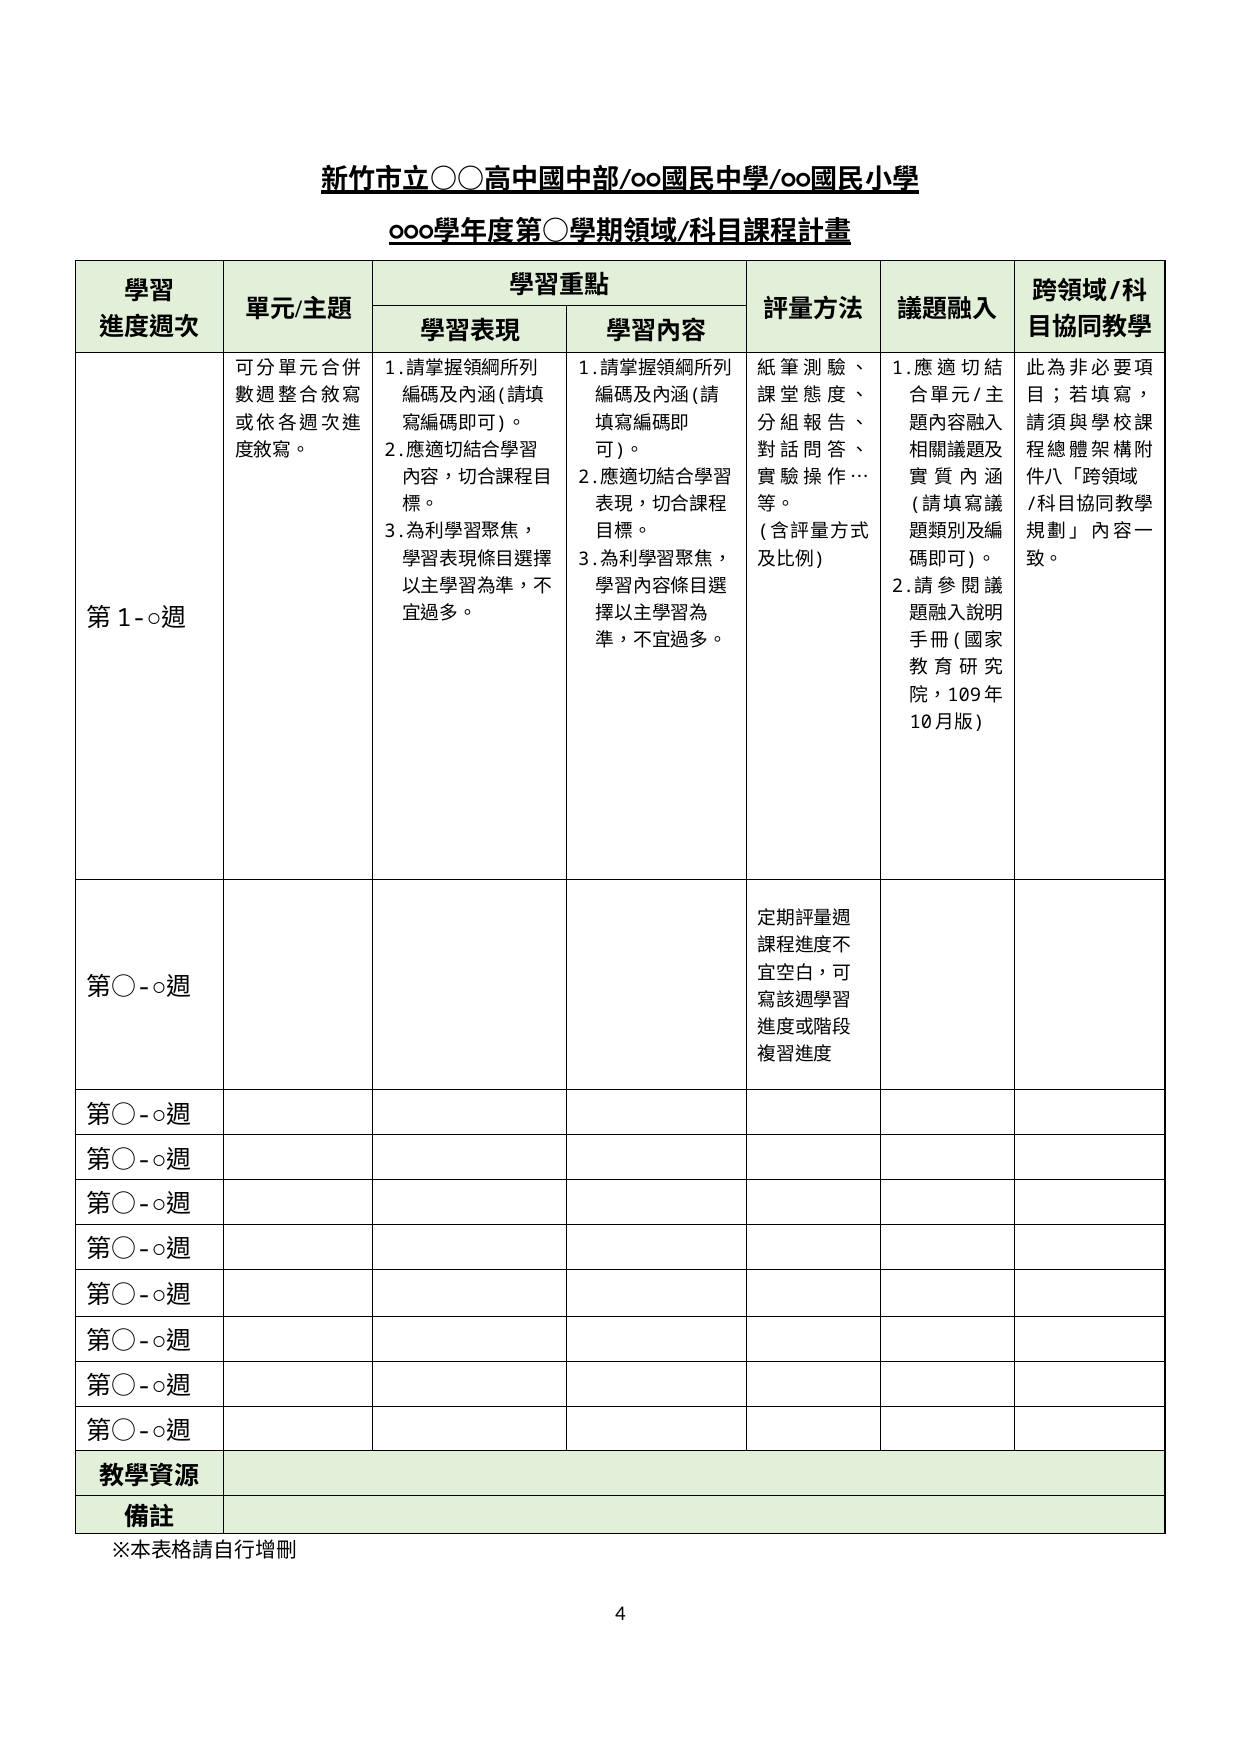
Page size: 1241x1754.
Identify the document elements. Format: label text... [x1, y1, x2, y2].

table_cell [747, 1090, 880, 1134]
table_cell [224, 1135, 372, 1179]
table_cell 第○-○週 [76, 1180, 223, 1224]
table_cell 第○-○週 [76, 1225, 223, 1269]
table_cell [373, 880, 566, 1089]
table_cell [224, 1407, 372, 1450]
table_cell [881, 1135, 1014, 1179]
text ○○○學年度第○學期領域/科目課程計畫 [112, 208, 1128, 248]
table_cell 應適切結合單元/主題內容融入相關議題及實質內涵(請填寫議題類別及編碼即可)。 請參閱議題融入說明手冊(國家教育研究院，109年10月版) [881, 353, 1014, 879]
table_cell [1015, 1317, 1164, 1361]
table_cell 定期評量週課程進度不宜空白，可寫該週學習進度或階段複習進度 [747, 880, 880, 1089]
table_cell [373, 1180, 566, 1224]
table_cell [567, 1225, 746, 1269]
table_cell 第○-○週 [76, 1317, 223, 1361]
table_cell 此為非必要項目；若填寫，請須與學校課程總體架構附件八「跨領域 /科目協同教學規劃」內容一致。 [1015, 353, 1164, 879]
table_cell 第○-○週 [76, 1090, 223, 1134]
table_cell 第○-○週 [76, 1362, 223, 1406]
table_header 跨領域/科目協同教學 [1015, 261, 1164, 352]
table_cell 學習內容 [567, 306, 746, 352]
text 新竹市立○○高中國中部/○○國民中學/○○國民小學 [112, 157, 1128, 196]
table_cell [373, 1090, 566, 1134]
table_cell 備註 [76, 1496, 223, 1533]
table_cell [224, 1362, 372, 1406]
table_cell [373, 1317, 566, 1361]
table_cell [1015, 880, 1164, 1089]
table_cell [567, 1317, 746, 1361]
table_cell [747, 1270, 880, 1316]
table_cell [567, 1135, 746, 1179]
table_cell [1015, 1362, 1164, 1406]
table_cell [1015, 1270, 1164, 1316]
table_cell [881, 1407, 1014, 1450]
table_cell 第○-○週 [76, 1135, 223, 1179]
table_cell [881, 1090, 1014, 1134]
table_cell [224, 1451, 1164, 1495]
table_cell [881, 1225, 1014, 1269]
table_cell 第○-○週 [76, 880, 223, 1089]
table_cell [747, 1407, 880, 1450]
table_cell [567, 1362, 746, 1406]
text ※本表格請自行增刪 [112, 1534, 1128, 1564]
table_cell 請掌握領綱所列編碼及內涵(請填寫編碼即可)。 應適切結合學習內容，切合課程目標。 為利學習聚焦，學習表現條目選擇以主學習為準，不宜過多。 [373, 353, 566, 879]
table_cell 學習表現 [373, 306, 566, 352]
table_cell [373, 1362, 566, 1406]
table_cell [224, 1180, 372, 1224]
table_cell 教學資源 [76, 1451, 223, 1495]
table_cell 第○-○週 [76, 1407, 223, 1450]
table_cell [881, 880, 1014, 1089]
table_header 學習 進度週次 [76, 261, 223, 352]
table_cell [881, 1270, 1014, 1316]
table_cell [747, 1362, 880, 1406]
table_cell [1015, 1225, 1164, 1269]
table_cell [224, 1090, 372, 1134]
table_cell 可分單元合併數週整合敘寫或依各週次進度敘寫。 [224, 353, 372, 879]
table_cell [881, 1180, 1014, 1224]
table_cell [567, 1090, 746, 1134]
table_cell [747, 1317, 880, 1361]
table_cell [224, 880, 372, 1089]
table_cell [881, 1317, 1014, 1361]
table_cell [373, 1407, 566, 1450]
table_cell [747, 1180, 880, 1224]
table_cell [881, 1362, 1014, 1406]
table_cell [224, 1317, 372, 1361]
table_cell [373, 1135, 566, 1179]
table_cell [747, 1135, 880, 1179]
table_cell 第○-○週 [76, 1270, 223, 1316]
table_cell [567, 1180, 746, 1224]
table_cell [373, 1225, 566, 1269]
table_cell 第1-○週 [76, 353, 223, 879]
table_header 學習重點 [373, 261, 746, 305]
table_cell [1015, 1090, 1164, 1134]
table_cell [373, 1270, 566, 1316]
table_cell [224, 1225, 372, 1269]
table_cell [747, 1225, 880, 1269]
table_cell [567, 880, 746, 1089]
table_cell 紙筆測驗、課堂態度、分組報告、對話問答、實驗操作…等。 (含評量方式及比例) [747, 353, 880, 879]
table_cell [1015, 1180, 1164, 1224]
table_cell [224, 1270, 372, 1316]
table_header 評量方法 [747, 261, 880, 352]
table_cell [1015, 1407, 1164, 1450]
table_cell [567, 1407, 746, 1450]
table_cell [1015, 1135, 1164, 1179]
table_cell [224, 1496, 1164, 1533]
table_cell [567, 1270, 746, 1316]
table_cell 請掌握領綱所列編碼及內涵(請填寫編碼即可)。 應適切結合學習表現，切合課程目標。 為利學習聚焦，學習內容條目選擇以主學習為準，不宜過多。 [567, 353, 746, 879]
table_header 單元/主題 [224, 261, 372, 352]
table_header 議題融入 [881, 261, 1014, 352]
